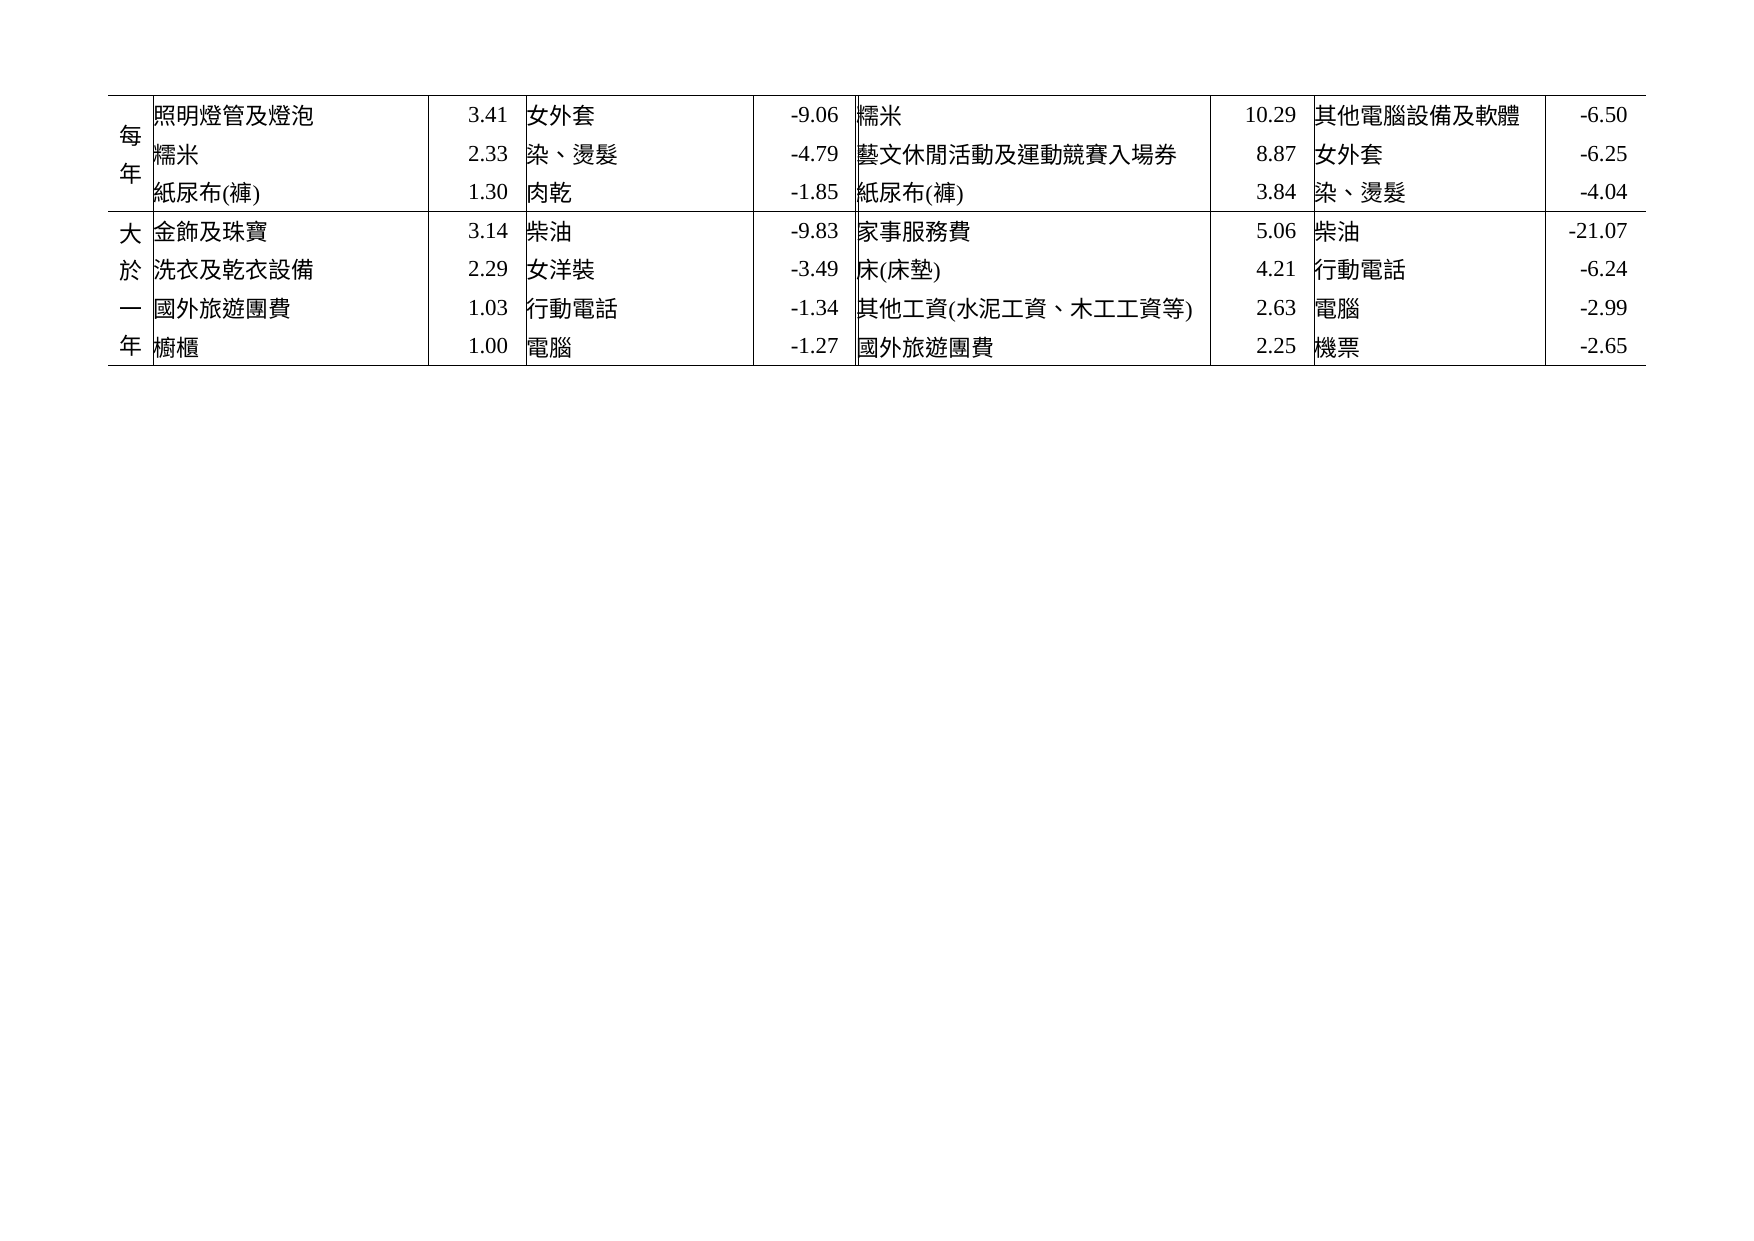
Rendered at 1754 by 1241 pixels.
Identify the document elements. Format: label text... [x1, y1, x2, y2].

table_cell -1.27 [754, 326, 855, 365]
table_cell -4.04 [1546, 172, 1646, 211]
table_cell 1.03 [429, 288, 526, 326]
table_cell 女洋裝 [527, 249, 753, 288]
table_cell 大於一年 [108, 212, 153, 365]
table_cell 3.84 [1211, 172, 1314, 211]
table_cell 藝文休閒活動及運動競賽入場券 [859, 134, 1210, 172]
table_cell 洗衣及乾衣設備 [154, 249, 428, 288]
table_cell 電腦 [527, 326, 753, 365]
table_cell 照明燈管及燈泡 [154, 96, 428, 134]
table_cell 床(床墊) [859, 249, 1210, 288]
table_cell 4.21 [1211, 249, 1314, 288]
table_cell -3.49 [754, 249, 855, 288]
table_cell -1.34 [754, 288, 855, 326]
table_cell 金飾及珠寶 [154, 212, 428, 249]
table_cell 5.06 [1211, 212, 1314, 249]
table_cell 2.29 [429, 249, 526, 288]
table_cell 柴油 [1315, 212, 1545, 249]
table_cell 染、燙髮 [527, 134, 753, 172]
table_cell 2.63 [1211, 288, 1314, 326]
table_cell 3.14 [429, 212, 526, 249]
table_cell 染、燙髮 [1315, 172, 1545, 211]
table_cell 3.41 [429, 96, 526, 134]
table_cell 櫥櫃 [154, 326, 428, 365]
table_cell 行動電話 [527, 288, 753, 326]
table_cell 國外旅遊團費 [154, 288, 428, 326]
table_cell 女外套 [1315, 134, 1545, 172]
table_cell 女外套 [527, 96, 753, 134]
table_cell -6.24 [1546, 249, 1646, 288]
table_cell -6.25 [1546, 134, 1646, 172]
table_cell -6.50 [1546, 96, 1646, 134]
table_cell 行動電話 [1315, 249, 1545, 288]
table_cell 紙尿布(褲) [859, 172, 1210, 211]
table_cell 糯米 [154, 134, 428, 172]
table_cell 2.33 [429, 134, 526, 172]
table_cell 柴油 [527, 212, 753, 249]
table_cell 肉乾 [527, 172, 753, 211]
table_cell -2.65 [1546, 326, 1646, 365]
table_cell 其他工資(水泥工資、木工工資等) [859, 288, 1210, 326]
table_cell -1.85 [754, 172, 855, 211]
table_cell 2.25 [1211, 326, 1314, 365]
table_cell 1.00 [429, 326, 526, 365]
table_cell 其他電腦設備及軟體 [1315, 96, 1545, 134]
table_cell -2.99 [1546, 288, 1646, 326]
table_cell -21.07 [1546, 212, 1646, 249]
table_cell 10.29 [1211, 96, 1314, 134]
table_cell 8.87 [1211, 134, 1314, 172]
table_cell -9.06 [754, 96, 855, 134]
table_cell 糯米 [859, 96, 1210, 134]
table_cell 機票 [1315, 326, 1545, 365]
table_cell -4.79 [754, 134, 855, 172]
table_cell 家事服務費 [859, 212, 1210, 249]
table_cell -9.83 [754, 212, 855, 249]
table_cell 國外旅遊團費 [859, 326, 1210, 365]
table_cell 每年 [108, 96, 153, 211]
table_cell 1.30 [429, 172, 526, 211]
table_cell 電腦 [1315, 288, 1545, 326]
table_cell 紙尿布(褲) [154, 172, 428, 211]
